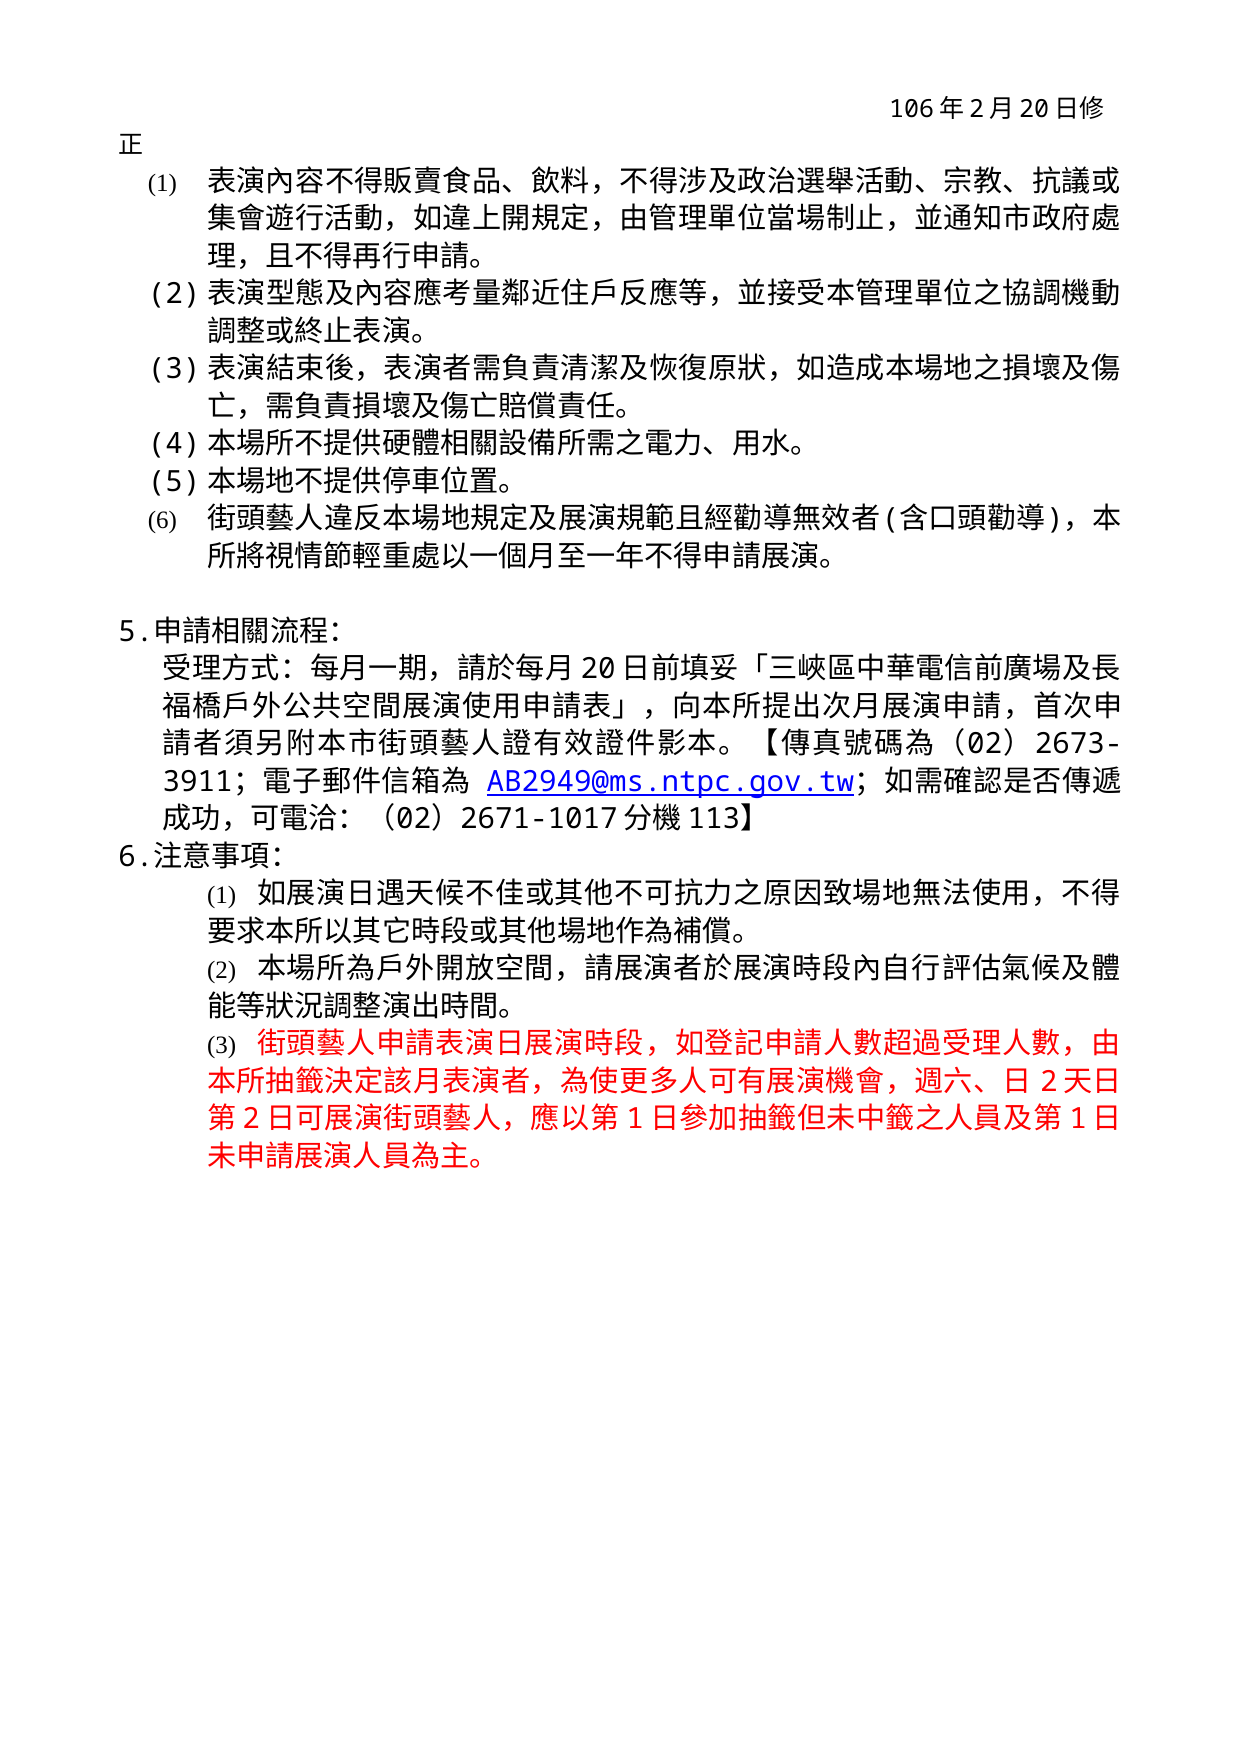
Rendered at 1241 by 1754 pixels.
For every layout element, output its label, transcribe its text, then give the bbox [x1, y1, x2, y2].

list 街頭藝人違反本場地規定及展演規範且經勸導無效者(含口頭勸導)，本所將視情節輕重處以一個月至一年不得申請展演。 [148, 499, 1122, 574]
list 本場地不提供停車位置。 [148, 461, 1122, 499]
list 本場所不提供硬體相關設備所需之電力、用水。 [148, 424, 1122, 461]
list 街頭藝人申請表演日展演時段，如登記申請人數超過受理人數，由本所抽籤決定該月表演者，為使更多人可有展演機會，週六、日2天日第2日可展演街頭藝人，應以第1日參加抽籤但未中籤之人員及第1日未申請展演人員為主。 [207, 1024, 1122, 1174]
list 如展演日遇天候不佳或其他不可抗力之原因致場地無法使用，不得要求本所以其它時段或其他場地作為補償。 [207, 874, 1122, 949]
text 6.注意事項： [118, 836, 1122, 874]
list 受理方式：每月一期，請於每月20日前填妥「三峽區中華電信前廣場及長福橋戶外公共空間展演使用申請表」，向本所提出次月展演申請，首次申請者須另附本市街頭藝人證有效證件影本。【傳真號碼為（02）2673-3911；電子郵件信箱為 AB2949@ms.ntpc.gov.tw；如需確認是否傳遞成功，可電洽：（02）2671-1017分機113】 [162, 649, 1122, 836]
list 表演結束後，表演者需負責清潔及恢復原狀，如造成本場地之損壞及傷亡，需負責損壞及傷亡賠償責任。 [148, 349, 1122, 424]
list 本場所為戶外開放空間，請展演者於展演時段內自行評估氣候及體能等狀況調整演出時間。 [207, 949, 1122, 1024]
text 5.申請相關流程： [118, 611, 1122, 649]
list 表演內容不得販賣食品、飲料，不得涉及政治選舉活動、宗教、抗議或集會遊行活動，如違上開規定，由管理單位當場制止，並通知市政府處理，且不得再行申請。 [148, 161, 1122, 274]
list 表演型態及內容應考量鄰近住戶反應等，並接受本管理單位之協調機動調整或終止表演。 [148, 274, 1122, 349]
